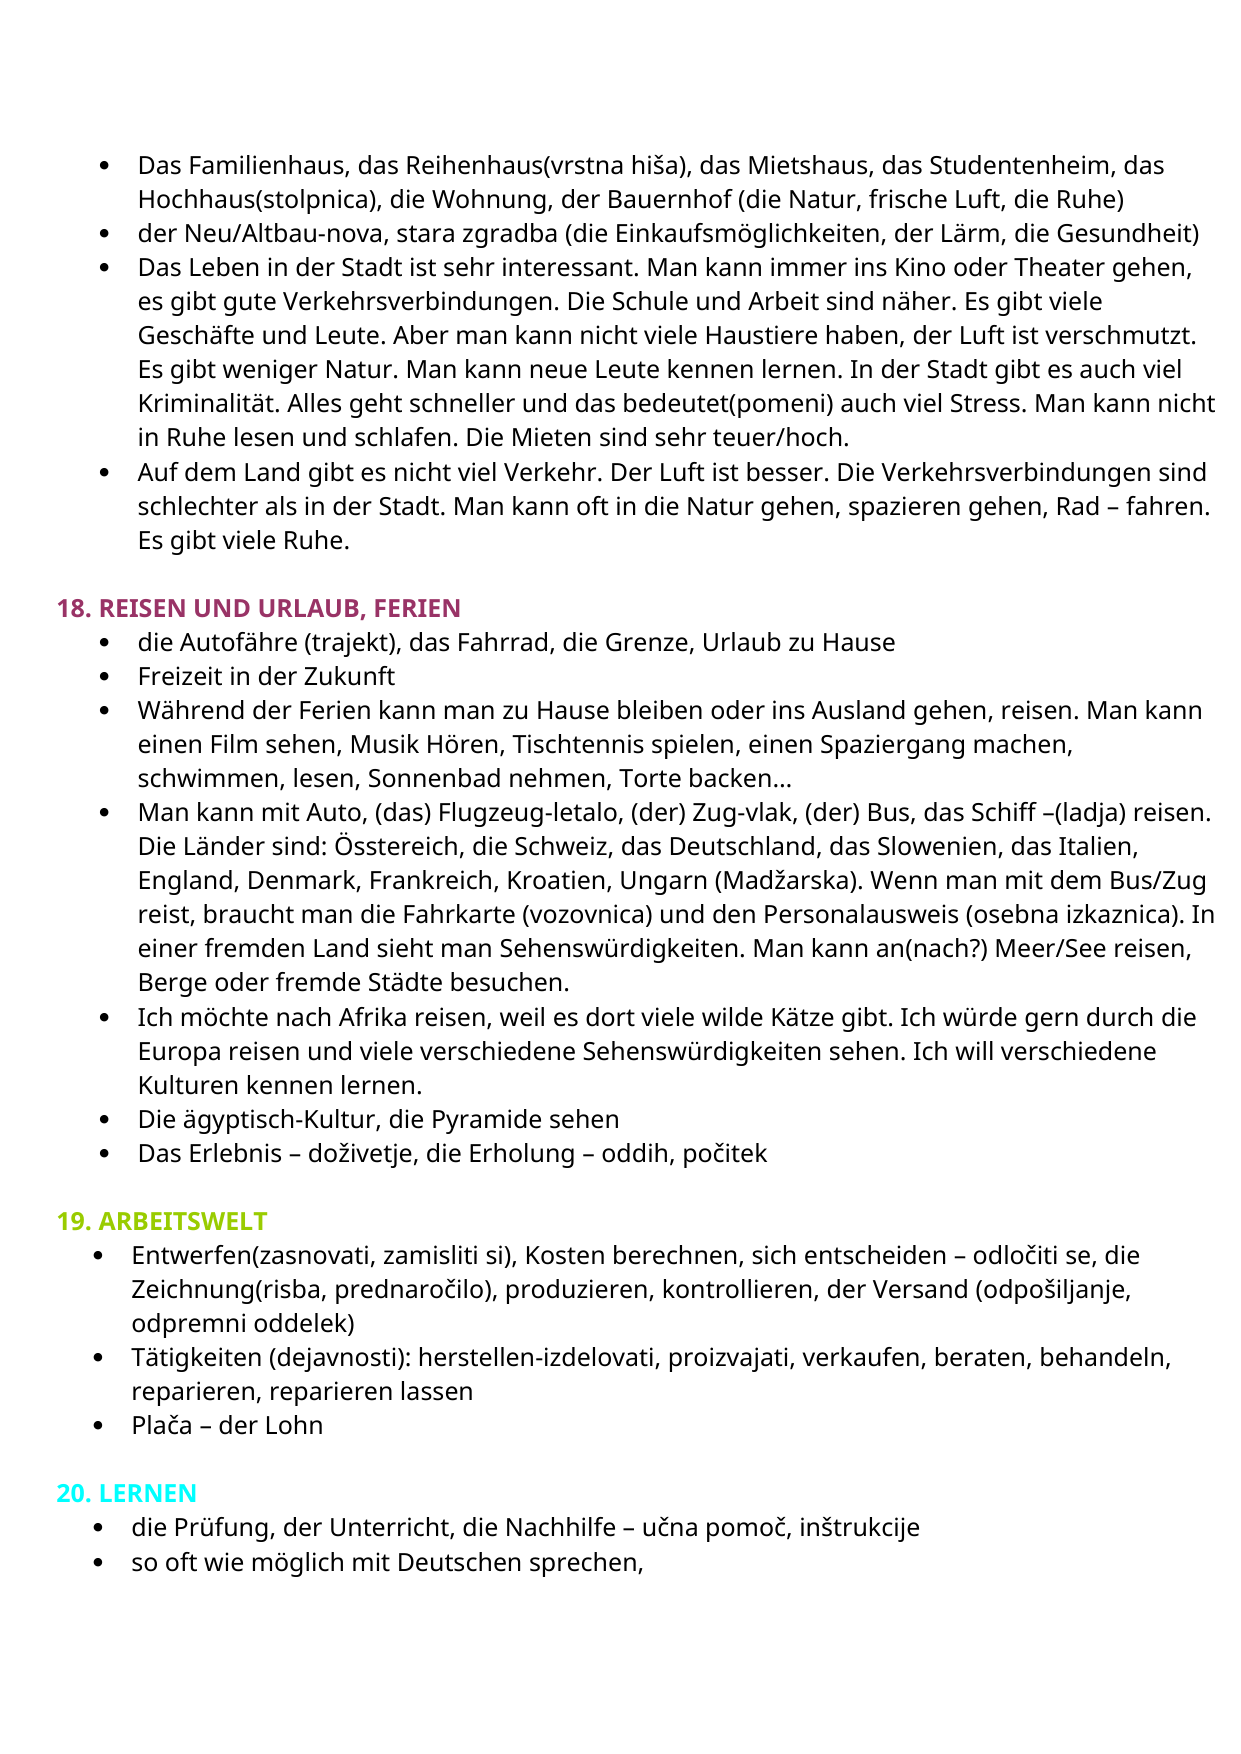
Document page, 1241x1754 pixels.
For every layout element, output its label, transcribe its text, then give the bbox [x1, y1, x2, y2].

list Die ägyptisch-Kultur, die Pyramide sehen [100, 1101, 1219, 1135]
subtitle 19. ARBEITSWELT [56, 1203, 1219, 1238]
subtitle 20. LERNEN [56, 1476, 1219, 1510]
list der Neu/Altbau-nova, stara zgradba (die Einkaufsmöglichkeiten, der Lärm, die Gesundheit) [100, 216, 1219, 250]
list Man kann mit Auto, (das) Flugzeug-letalo, (der) Zug-vlak, (der) Bus, das Schiff –(ladja) reisen. Die Länder sind: Össtereich, die Schweiz, das Deutschland, das Slowenien, das Italien, England, Denmark, Frankreich, Kroatien, Ungarn (Madžarska). Wenn man mit dem Bus/Zug reist, braucht man die Fahrkarte (vozovnica) und den Personalausweis (osebna izkaznica). In einer fremden Land sieht man Sehenswürdigkeiten. Man kann an(nach?) Meer/See reisen, Berge oder fremde Städte besuchen. [100, 795, 1219, 999]
list Tätigkeiten (dejavnosti): herstellen-izdelovati, proizvajati, verkaufen, beraten, behandeln, reparieren, reparieren lassen [94, 1340, 1219, 1408]
list die Prüfung, der Unterricht, die Nachhilfe – učna pomoč, inštrukcije [94, 1510, 1219, 1544]
list Das Leben in der Stadt ist sehr interessant. Man kann immer ins Kino oder Theater gehen, es gibt gute Verkehrsverbindungen. Die Schule und Arbeit sind näher. Es gibt viele Geschäfte und Leute. Aber man kann nicht viele Haustiere haben, der Luft ist verschmutzt. Es gibt weniger Natur. Man kann neue Leute kennen lernen. In der Stadt gibt es auch viel Kriminalität. Alles geht schneller und das bedeutet(pomeni) auch viel Stress. Man kann nicht in Ruhe lesen und schlafen. Die Mieten sind sehr teuer/hoch. [100, 250, 1219, 454]
list Entwerfen(zasnovati, zamisliti si), Kosten berechnen, sich entscheiden – odločiti se, die Zeichnung(risba, prednaročilo), produzieren, kontrollieren, der Versand (odpošiljanje, odpremni oddelek) [94, 1238, 1219, 1340]
list Freizeit in der Zukunft [100, 658, 1219, 693]
subtitle 18. REISEN UND URLAUB, FERIEN [56, 590, 1219, 624]
list Das Familienhaus, das Reihenhaus(vrstna hiša), das Mietshaus, das Studentenheim, das Hochhaus(stolpnica), die Wohnung, der Bauernhof (die Natur, frische Luft, die Ruhe) [100, 148, 1219, 216]
list Ich möchte nach Afrika reisen, weil es dort viele wilde Kätze gibt. Ich würde gern durch die Europa reisen und viele verschiedene Sehenswürdigkeiten sehen. Ich will verschiedene Kulturen kennen lernen. [100, 999, 1219, 1101]
list Plača – der Lohn [94, 1408, 1219, 1442]
list die Autofähre (trajekt), das Fahrrad, die Grenze, Urlaub zu Hause [100, 624, 1219, 658]
list Während der Ferien kann man zu Hause bleiben oder ins Ausland gehen, reisen. Man kann einen Film sehen, Musik Hören, Tischtennis spielen, einen Spaziergang machen, schwimmen, lesen, Sonnenbad nehmen, Torte backen… [100, 693, 1219, 795]
list so oft wie möglich mit Deutschen sprechen, [94, 1544, 1219, 1578]
list Auf dem Land gibt es nicht viel Verkehr. Der Luft ist besser. Die Verkehrsverbindungen sind schlechter als in der Stadt. Man kann oft in die Natur gehen, spazieren gehen, Rad – fahren. Es gibt viele Ruhe. [100, 454, 1219, 556]
list Das Erlebnis – doživetje, die Erholung – oddih, počitek [100, 1135, 1219, 1169]
